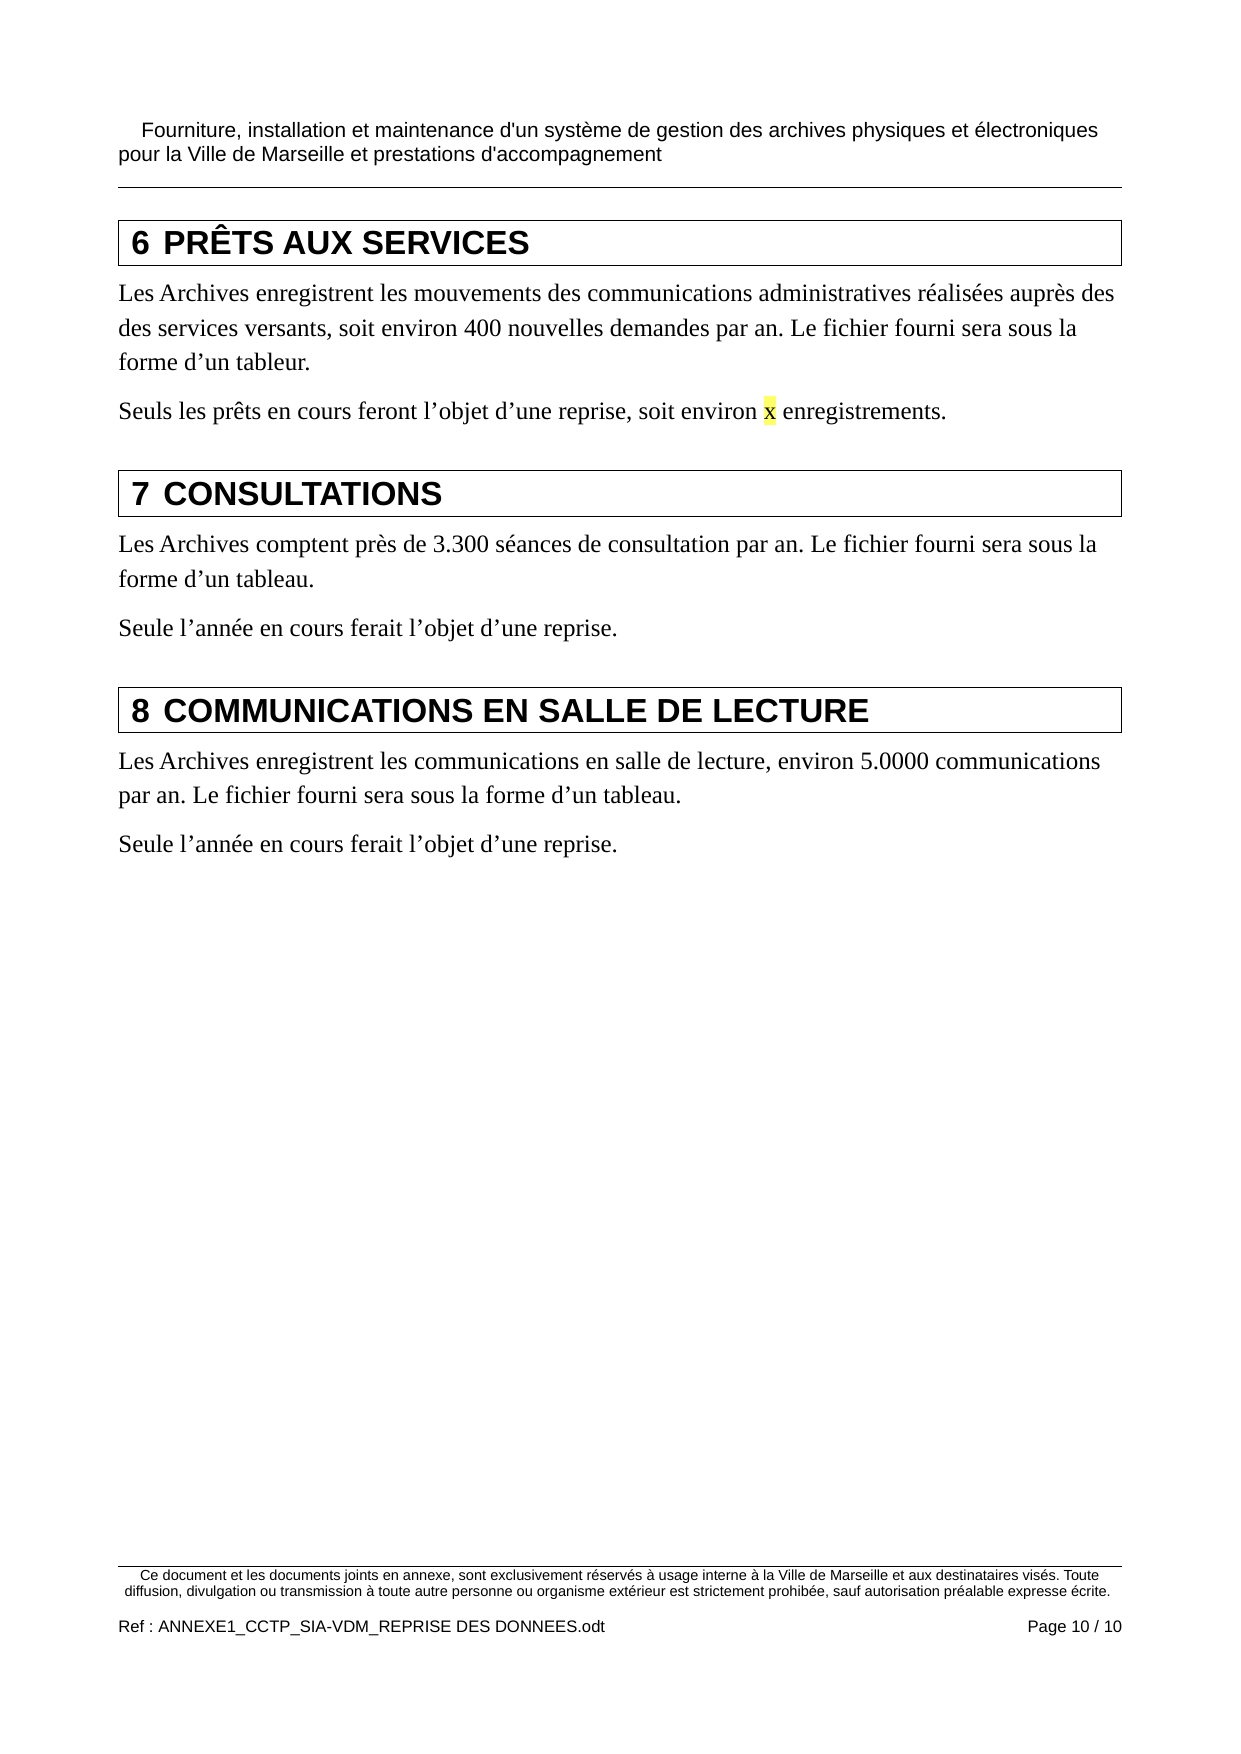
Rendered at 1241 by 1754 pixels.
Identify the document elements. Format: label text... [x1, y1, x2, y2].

text Les Archives enregistrent les mouvements des communications administratives réalisées auprès des des services versants, soit environ 400 nouvelles demandes par an. Le fichier fourni sera sous la forme d’un tableur. [118, 278, 1122, 376]
text Seule l’année en cours ferait l’objet d’une reprise. [118, 613, 1122, 642]
subtitle Prêts aux services [119, 221, 1121, 265]
subtitle Communications en salle de lecture [119, 688, 1121, 732]
text Les Archives comptent près de 3.300 séances de consultation par an. Le fichier fourni sera sous la forme d’un tableau. [118, 529, 1122, 592]
text Les Archives enregistrent les communications en salle de lecture, environ 5.0000 communications par an. Le fichier fourni sera sous la forme d’un tableau. [118, 746, 1122, 809]
subtitle Consultations [119, 471, 1121, 516]
text Seuls les prêts en cours feront l’objet d’une reprise, soit environ x enregistrements. [118, 396, 1122, 425]
text Seule l’année en cours ferait l’objet d’une reprise. [118, 829, 1122, 858]
